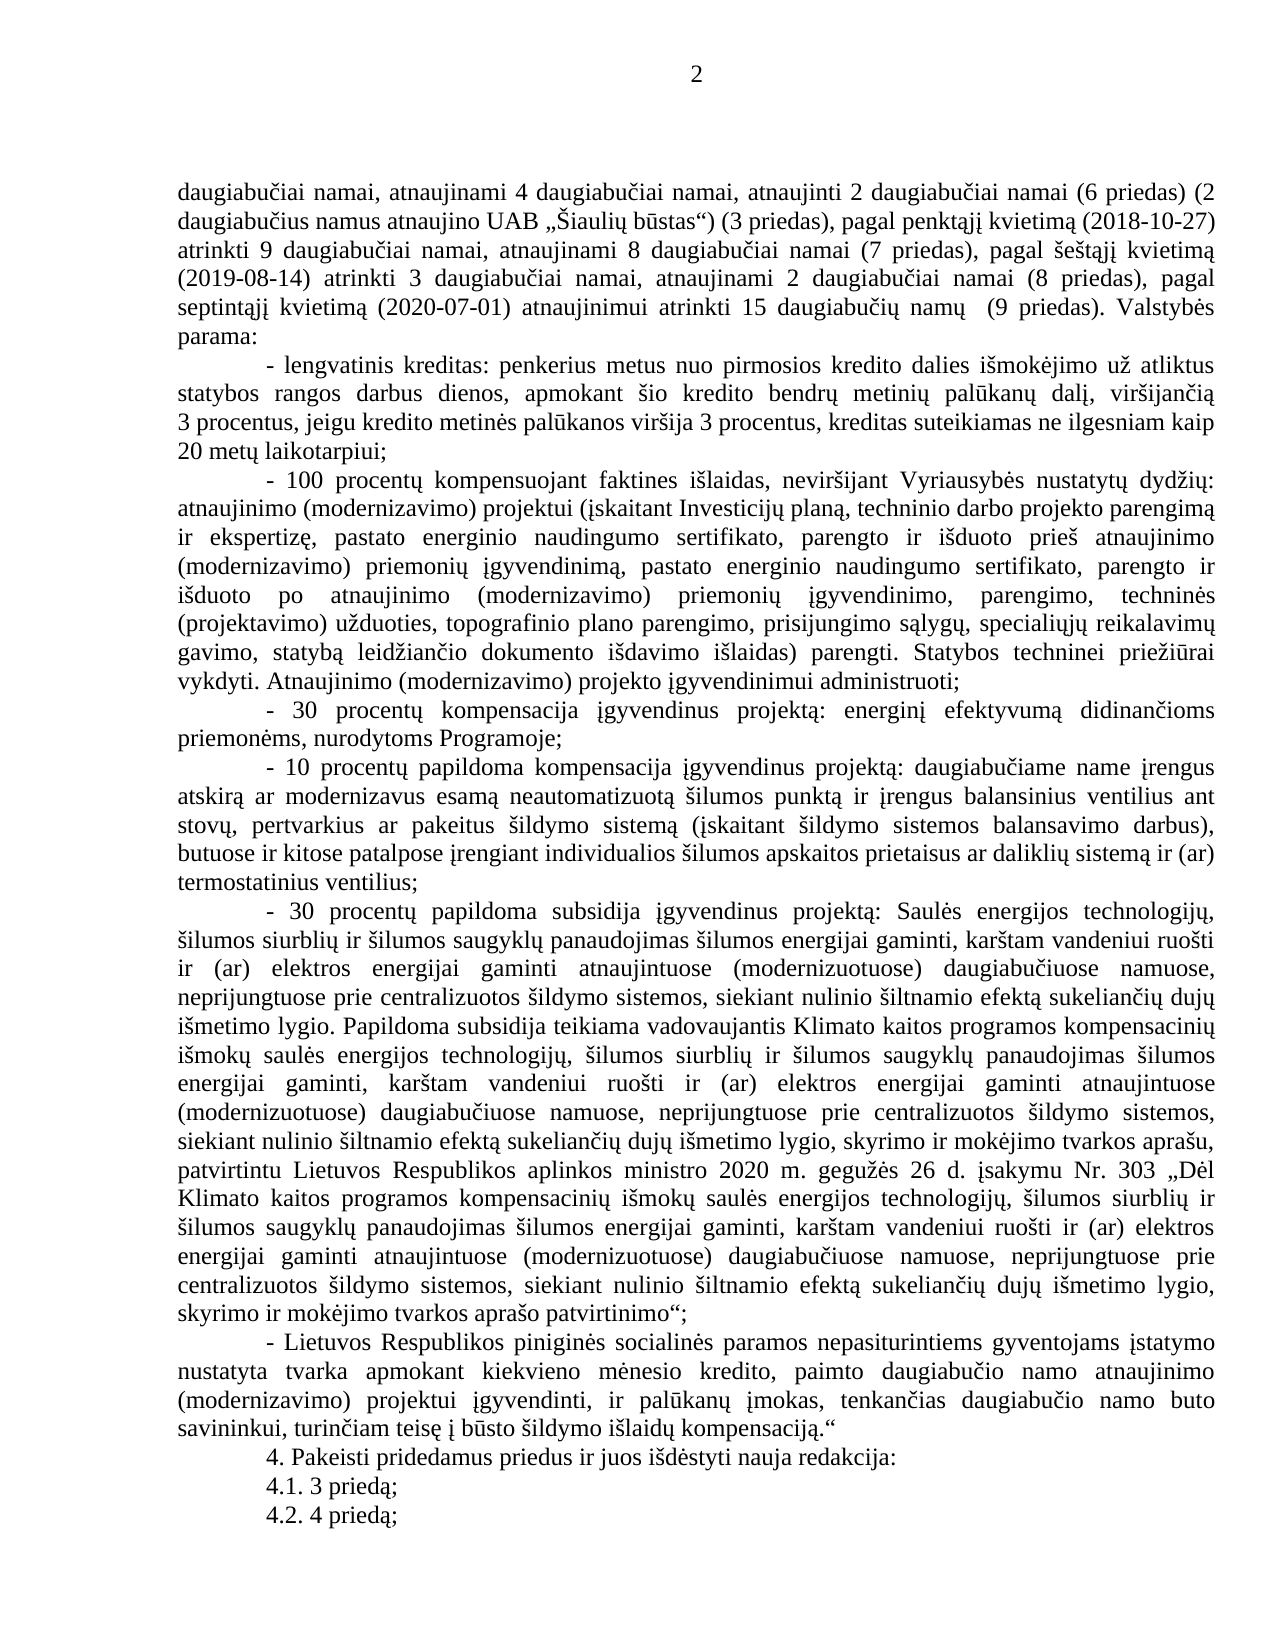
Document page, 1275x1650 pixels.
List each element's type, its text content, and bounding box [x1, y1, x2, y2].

text - 30 procentų kompensacija įgyvendinus projektą: energinį efektyvumą didinančioms priemonėms, nurodytoms Programoje; [177, 695, 1216, 752]
text 4. Pakeisti pridedamus priedus ir juos išdėstyti nauja redakcija: [177, 1442, 1216, 1471]
text 4.1. 3 priedą; [177, 1471, 1216, 1500]
text - lengvatinis kreditas: penkerius metus nuo pirmosios kredito dalies išmokėjimo už atliktus statybos rangos darbus dienos, apmokant šio kredito bendrų metinių palūkanų dalį, viršijančią 3 procentus, jeigu kredito metinės palūkanos viršija 3 procentus, kreditas suteikiamas ne ilgesniam kaip 20 metų laikotarpiui; [177, 350, 1216, 465]
text - 30 procentų papildoma subsidija įgyvendinus projektą: Saulės energijos technologijų, šilumos siurblių ir šilumos saugyklų panaudojimas šilumos energijai gaminti, karštam vandeniui ruošti ir (ar) elektros energijai gaminti atnaujintuose (modernizuotuose) daugiabučiuose namuose, neprijungtuose prie centralizuotos šildymo sistemos, siekiant nulinio šiltnamio efektą sukeliančių dujų išmetimo lygio. Papildoma subsidija teikiama vadovaujantis Klimato kaitos programos kompensacinių išmokų saulės energijos technologijų, šilumos siurblių ir šilumos saugyklų panaudojimas šilumos energijai gaminti, karštam vandeniui ruošti ir (ar) elektros energijai gaminti atnaujintuose (modernizuotuose) daugiabučiuose namuose, neprijungtuose prie centralizuotos šildymo sistemos, siekiant nulinio šiltnamio efektą sukeliančių dujų išmetimo lygio, skyrimo ir mokėjimo tvarkos aprašu, patvirtintu Lietuvos Respublikos aplinkos ministro 2020 m. gegužės 26 d. įsakymu Nr. 303 „Dėl Klimato kaitos programos kompensacinių išmokų saulės energijos technologijų, šilumos siurblių ir šilumos saugyklų panaudojimas šilumos energijai gaminti, karštam vandeniui ruošti ir (ar) elektros energijai gaminti atnaujintuose (modernizuotuose) daugiabučiuose namuose, neprijungtuose prie centralizuotos šildymo sistemos, siekiant nulinio šiltnamio efektą sukeliančių dujų išmetimo lygio, skyrimo ir mokėjimo tvarkos aprašo patvirtinimo“; [177, 896, 1216, 1327]
text - Lietuvos Respublikos piniginės socialinės paramos nepasiturintiems gyventojams įstatymo nustatyta tvarka apmokant kiekvieno mėnesio kredito, paimto daugiabučio namo atnaujinimo (modernizavimo) projektui įgyvendinti, ir palūkanų įmokas, tenkančias daugiabučio namo buto savininkui, turinčiam teisę į būsto šildymo išlaidų kompensaciją.“ [177, 1327, 1216, 1442]
text daugiabučiai namai, atnaujinami 4 daugiabučiai namai, atnaujinti 2 daugiabučiai namai (6 priedas) (2 daugiabučius namus atnaujino UAB „Šiaulių būstas“) (3 priedas), pagal penktąjį kvietimą (2018-10-27) atrinkti 9 daugiabučiai namai, atnaujinami 8 daugiabučiai namai (7 priedas), pagal šeštąjį kvietimą (2019-08-14) atrinkti 3 daugiabučiai namai, atnaujinami 2 daugiabučiai namai (8 priedas), pagal septintąjį kvietimą (2020-07-01) atnaujinimui atrinkti 15 daugiabučių namų (9 priedas). Valstybės parama: [177, 177, 1216, 350]
text - 10 procentų papildoma kompensacija įgyvendinus projektą: daugiabučiame name įrengus atskirą ar modernizavus esamą neautomatizuotą šilumos punktą ir įrengus balansinius ventilius ant stovų, pertvarkius ar pakeitus šildymo sistemą (įskaitant šildymo sistemos balansavimo darbus), butuose ir kitose patalpose įrengiant individualios šilumos apskaitos prietaisus ar daliklių sistemą ir (ar) termostatinius ventilius; [177, 752, 1216, 896]
text 4.2. 4 priedą; [177, 1500, 1216, 1528]
text - 100 procentų kompensuojant faktines išlaidas, neviršijant Vyriausybės nustatytų dydžių: atnaujinimo (modernizavimo) projektui (įskaitant Investicijų planą, techninio darbo projekto parengimą ir ekspertizę, pastato energinio naudingumo sertifikato, parengto ir išduoto prieš atnaujinimo (modernizavimo) priemonių įgyvendinimą, pastato energinio naudingumo sertifikato, parengto ir išduoto po atnaujinimo (modernizavimo) priemonių įgyvendinimo, parengimo, techninės (projektavimo) užduoties, topografinio plano parengimo, prisijungimo sąlygų, specialiųjų reikalavimų gavimo, statybą leidžiančio dokumento išdavimo išlaidas) parengti. Statybos techninei priežiūrai vykdyti. Atnaujinimo (modernizavimo) projekto įgyvendinimui administruoti; [177, 465, 1216, 695]
